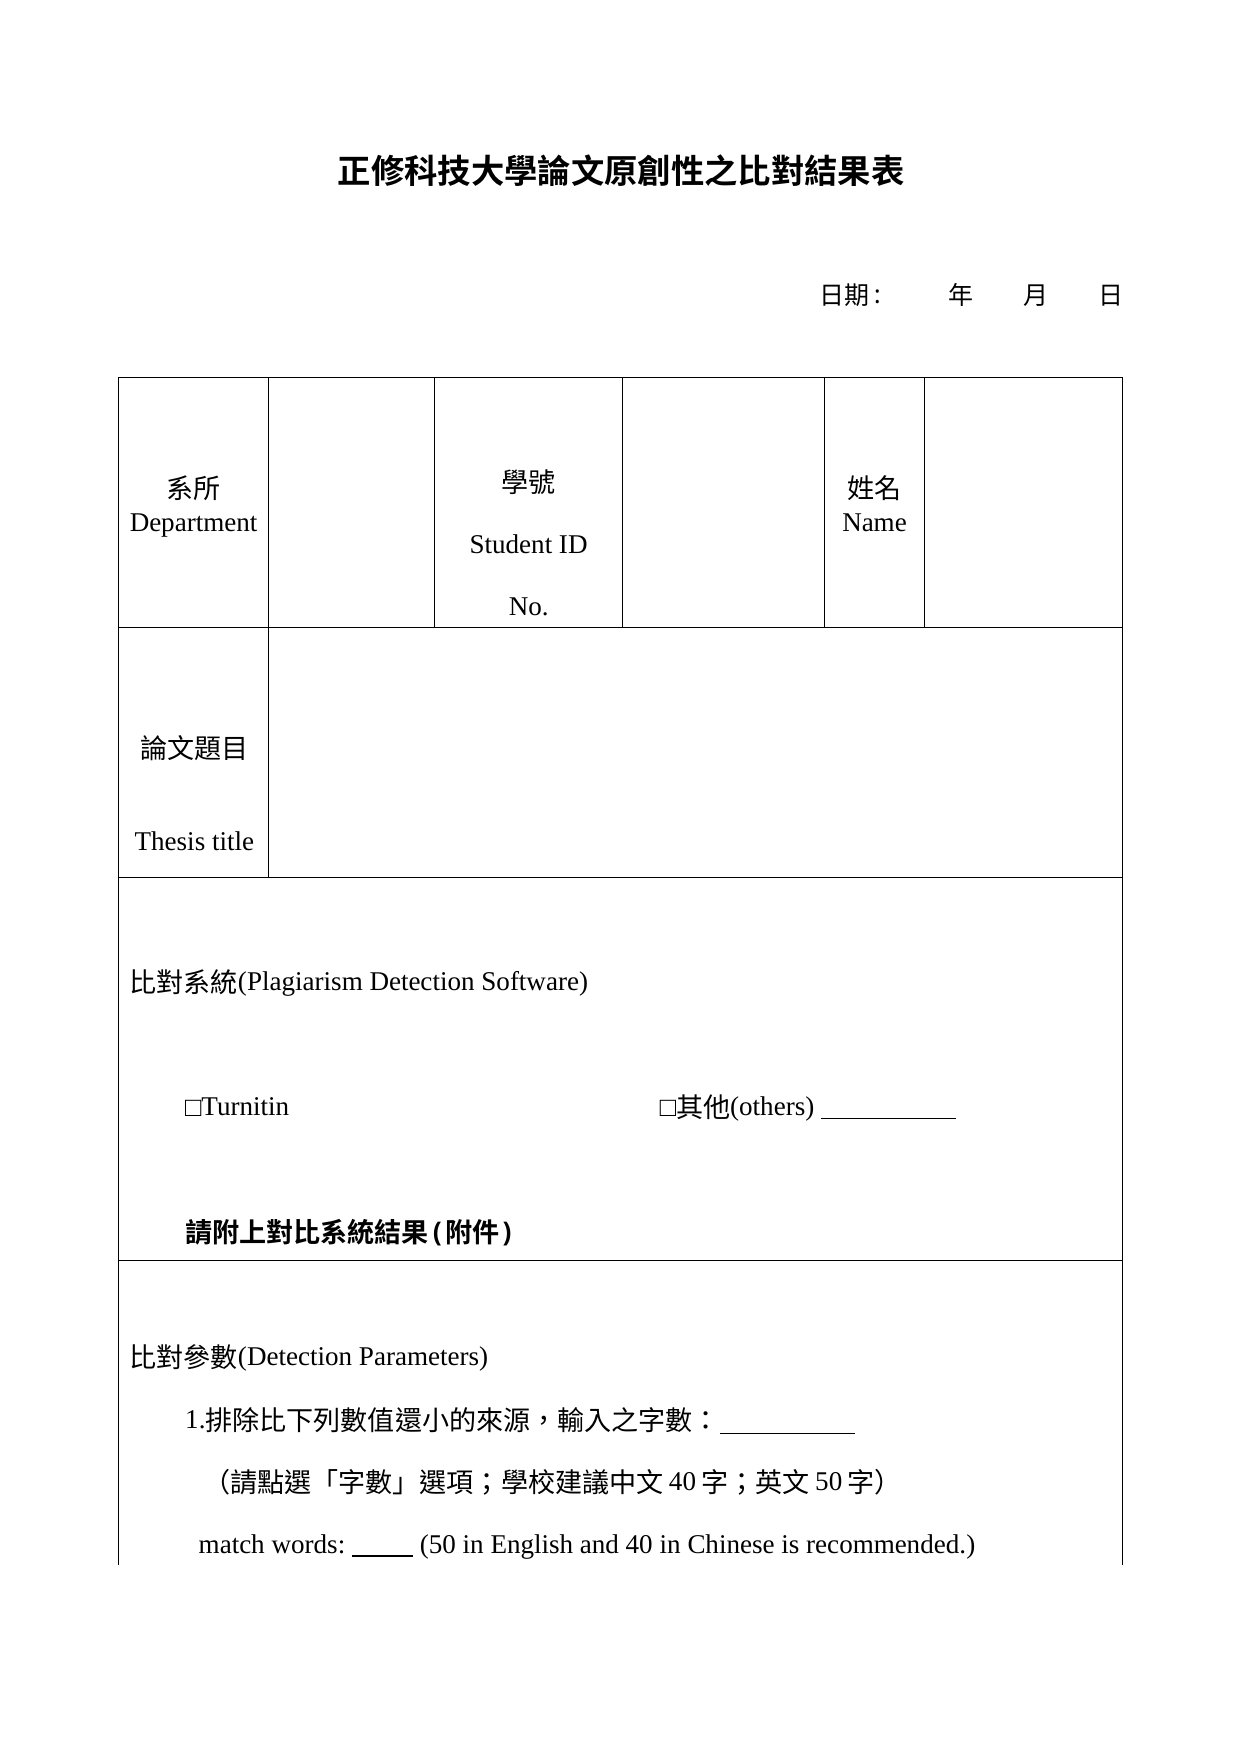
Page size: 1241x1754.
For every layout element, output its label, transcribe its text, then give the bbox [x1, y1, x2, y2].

table_cell 請附上對比系統結果(附件) [174, 1135, 648, 1259]
text 日期: 年 月 日 [118, 252, 1123, 314]
table_header [269, 378, 434, 627]
table_cell 論文題目 Thesis title [119, 628, 268, 877]
table_cell [648, 1135, 1122, 1259]
table_cell 比對參數(Detection Parameters) [119, 1261, 1122, 1377]
table_cell 1.排除比下列數值還小的來源，輸入之字數： （請點選「字數」選項；學校建議中文40字；英文50字） match words: (50 in English and 40 in Chinese is recommended.) [174, 1377, 1122, 1564]
table_header [925, 378, 1122, 627]
text 正修科技大學論文原創性之比對結果表 [118, 127, 1123, 189]
table_cell [269, 628, 1122, 877]
table_cell □Turnitin [174, 1002, 648, 1134]
table_cell □其他(others) [648, 1002, 1122, 1134]
table_header [623, 378, 824, 627]
table_header 姓名 Name [825, 378, 924, 627]
table_header 系所 Department [119, 378, 268, 627]
table_cell 比對系統(Plagiarism Detection Software) [119, 878, 1122, 1002]
table_cell [119, 1135, 174, 1259]
table_header 學號 Student ID No. [435, 378, 622, 627]
table_cell [119, 1377, 174, 1564]
table_cell [119, 1002, 174, 1134]
